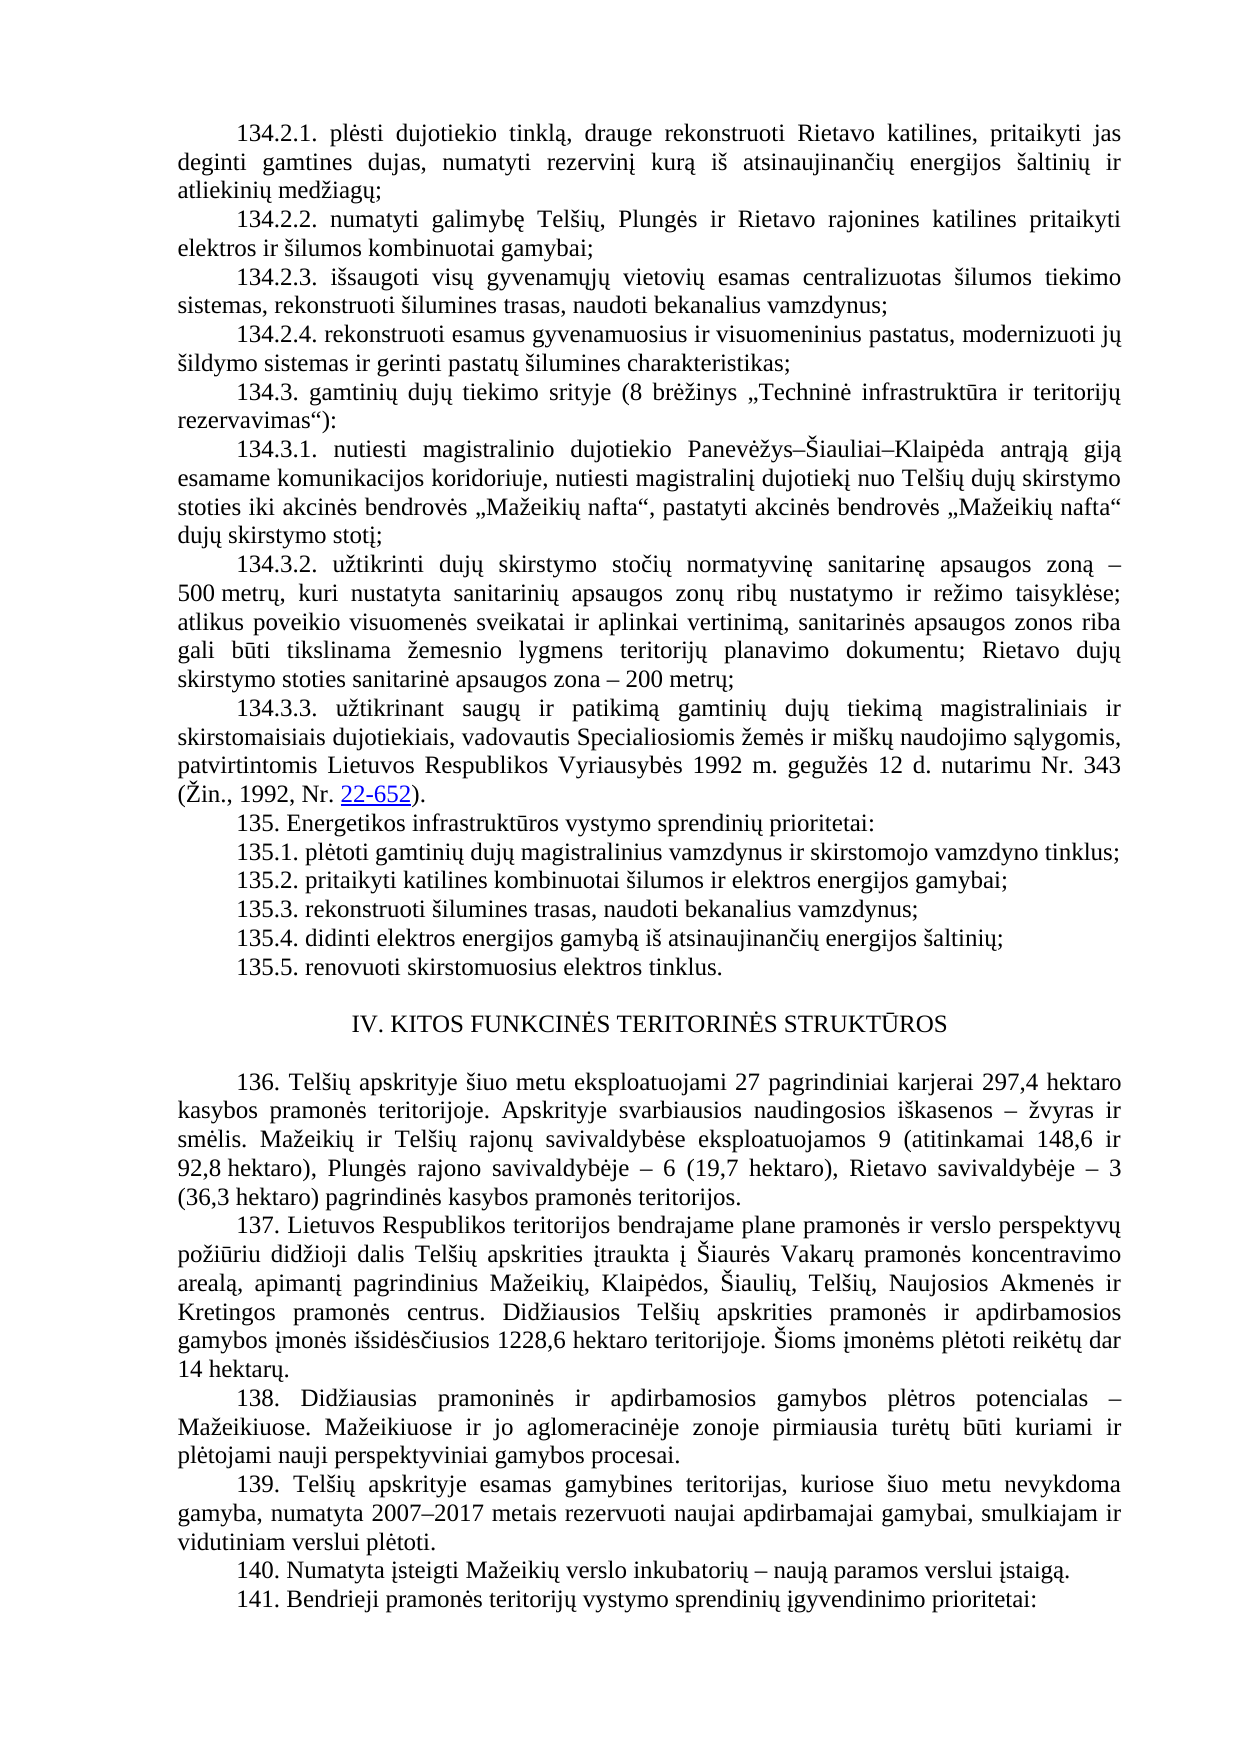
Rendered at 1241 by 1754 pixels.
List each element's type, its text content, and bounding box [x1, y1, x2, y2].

text 136. Telšių apskrityje šiuo metu eksploatuojami 27 pagrindiniai karjerai 297,4 hektaro kasybos pramonės teritorijoje. Apskrityje svarbiausios naudingosios iškasenos – žvyras ir smėlis. Mažeikių ir Telšių rajonų savivaldybėse eksploatuojamos 9 (atitinkamai 148,6 ir 92,8 hektaro), Plungės rajono savivaldybėje – 6 (19,7 hektaro), Rietavo savivaldybėje – 3 (36,3 hektaro) pagrindinės kasybos pramonės teritorijos. [177, 1067, 1122, 1211]
text 135.4. didinti elektros energijos gamybą iš atsinaujinančių energijos šaltinių; [177, 923, 1122, 952]
text 134.2.2. numatyti galimybę Telšių, Plungės ir Rietavo rajonines katilines pritaikyti elektros ir šilumos kombinuotai gamybai; [177, 204, 1122, 262]
text IV. KITOS FUNKCINĖS TERITORINĖS STRUKTŪROS [177, 1009, 1122, 1038]
text 135.1. plėtoti gamtinių dujų magistralinius vamzdynus ir skirstomojo vamzdyno tinklus; [177, 837, 1122, 866]
text 135.3. rekonstruoti šilumines trasas, naudoti bekanalius vamzdynus; [177, 894, 1122, 923]
text 139. Telšių apskrityje esamas gamybines teritorijas, kuriose šiuo metu nevykdoma gamyba, numatyta 2007–2017 metais rezervuoti naujai apdirbamajai gamybai, smulkiajam ir vidutiniam verslui plėtoti. [177, 1469, 1122, 1556]
text 138. Didžiausias pramoninės ir apdirbamosios gamybos plėtros potencialas – Mažeikiuose. Mažeikiuose ir jo aglomeracinėje zonoje pirmiausia turėtų būti kuriami ir plėtojami nauji perspektyviniai gamybos procesai. [177, 1383, 1122, 1469]
text 135. Energetikos infrastruktūros vystymo sprendinių prioritetai: [177, 808, 1122, 837]
text 135.2. pritaikyti katilines kombinuotai šilumos ir elektros energijos gamybai; [177, 866, 1122, 894]
text 134.2.3. išsaugoti visų gyvenamųjų vietovių esamas centralizuotas šilumos tiekimo sistemas, rekonstruoti šilumines trasas, naudoti bekanalius vamzdynus; [177, 262, 1122, 319]
text 134.3.2. užtikrinti dujų skirstymo stočių normatyvinę sanitarinę apsaugos zoną – 500 metrų, kuri nustatyta sanitarinių apsaugos zonų ribų nustatymo ir režimo taisyklėse; atlikus poveikio visuomenės sveikatai ir aplinkai vertinimą, sanitarinės apsaugos zonos riba gali būti tikslinama žemesnio lygmens teritorijų planavimo dokumentu; Rietavo dujų skirstymo stoties sanitarinė apsaugos zona – 200 metrų; [177, 549, 1122, 693]
text 134.3. gamtinių dujų tiekimo srityje (8 brėžinys „Techninė infrastruktūra ir teritorijų rezervavimas“): [177, 377, 1122, 434]
text 134.2.1. plėsti dujotiekio tinklą, drauge rekonstruoti Rietavo katilines, pritaikyti jas deginti gamtines dujas, numatyti rezervinį kurą iš atsinaujinančių energijos šaltinių ir atliekinių medžiagų; [177, 118, 1122, 204]
text 134.3.1. nutiesti magistralinio dujotiekio Panevėžys–Šiauliai–Klaipėda antrąją giją esamame komunikacijos koridoriuje, nutiesti magistralinį dujotiekį nuo Telšių dujų skirstymo stoties iki akcinės bendrovės „Mažeikių nafta“, pastatyti akcinės bendrovės „Mažeikių nafta“ dujų skirstymo stotį; [177, 434, 1122, 549]
text 135.5. renovuoti skirstomuosius elektros tinklus. [177, 952, 1122, 981]
text 140. Numatyta įsteigti Mažeikių verslo inkubatorių – naują paramos verslui įstaigą. [177, 1556, 1122, 1584]
text 134.3.3. užtikrinant saugų ir patikimą gamtinių dujų tiekimą magistraliniais ir skirstomaisiais dujotiekiais, vadovautis Specialiosiomis žemės ir miškų naudojimo sąlygomis, patvirtintomis Lietuvos Respublikos Vyriausybės 1992 m. gegužės 12 d. nutarimu Nr. 343 (Žin., 1992, Nr. 22-652). [177, 693, 1122, 808]
text 141. Bendrieji pramonės teritorijų vystymo sprendinių įgyvendinimo prioritetai: [177, 1584, 1122, 1613]
text 137. Lietuvos Respublikos teritorijos bendrajame plane pramonės ir verslo perspektyvų požiūriu didžioji dalis Telšių apskrities įtraukta į Šiaurės Vakarų pramonės koncentravimo arealą, apimantį pagrindinius Mažeikių, Klaipėdos, Šiaulių, Telšių, Naujosios Akmenės ir Kretingos pramonės centrus. Didžiausios Telšių apskrities pramonės ir apdirbamosios gamybos įmonės išsidėsčiusios 1228,6 hektaro teritorijoje. Šioms įmonėms plėtoti reikėtų dar 14 hektarų. [177, 1211, 1122, 1383]
text 134.2.4. rekonstruoti esamus gyvenamuosius ir visuomeninius pastatus, modernizuoti jų šildymo sistemas ir gerinti pastatų šilumines charakteristikas; [177, 319, 1122, 377]
